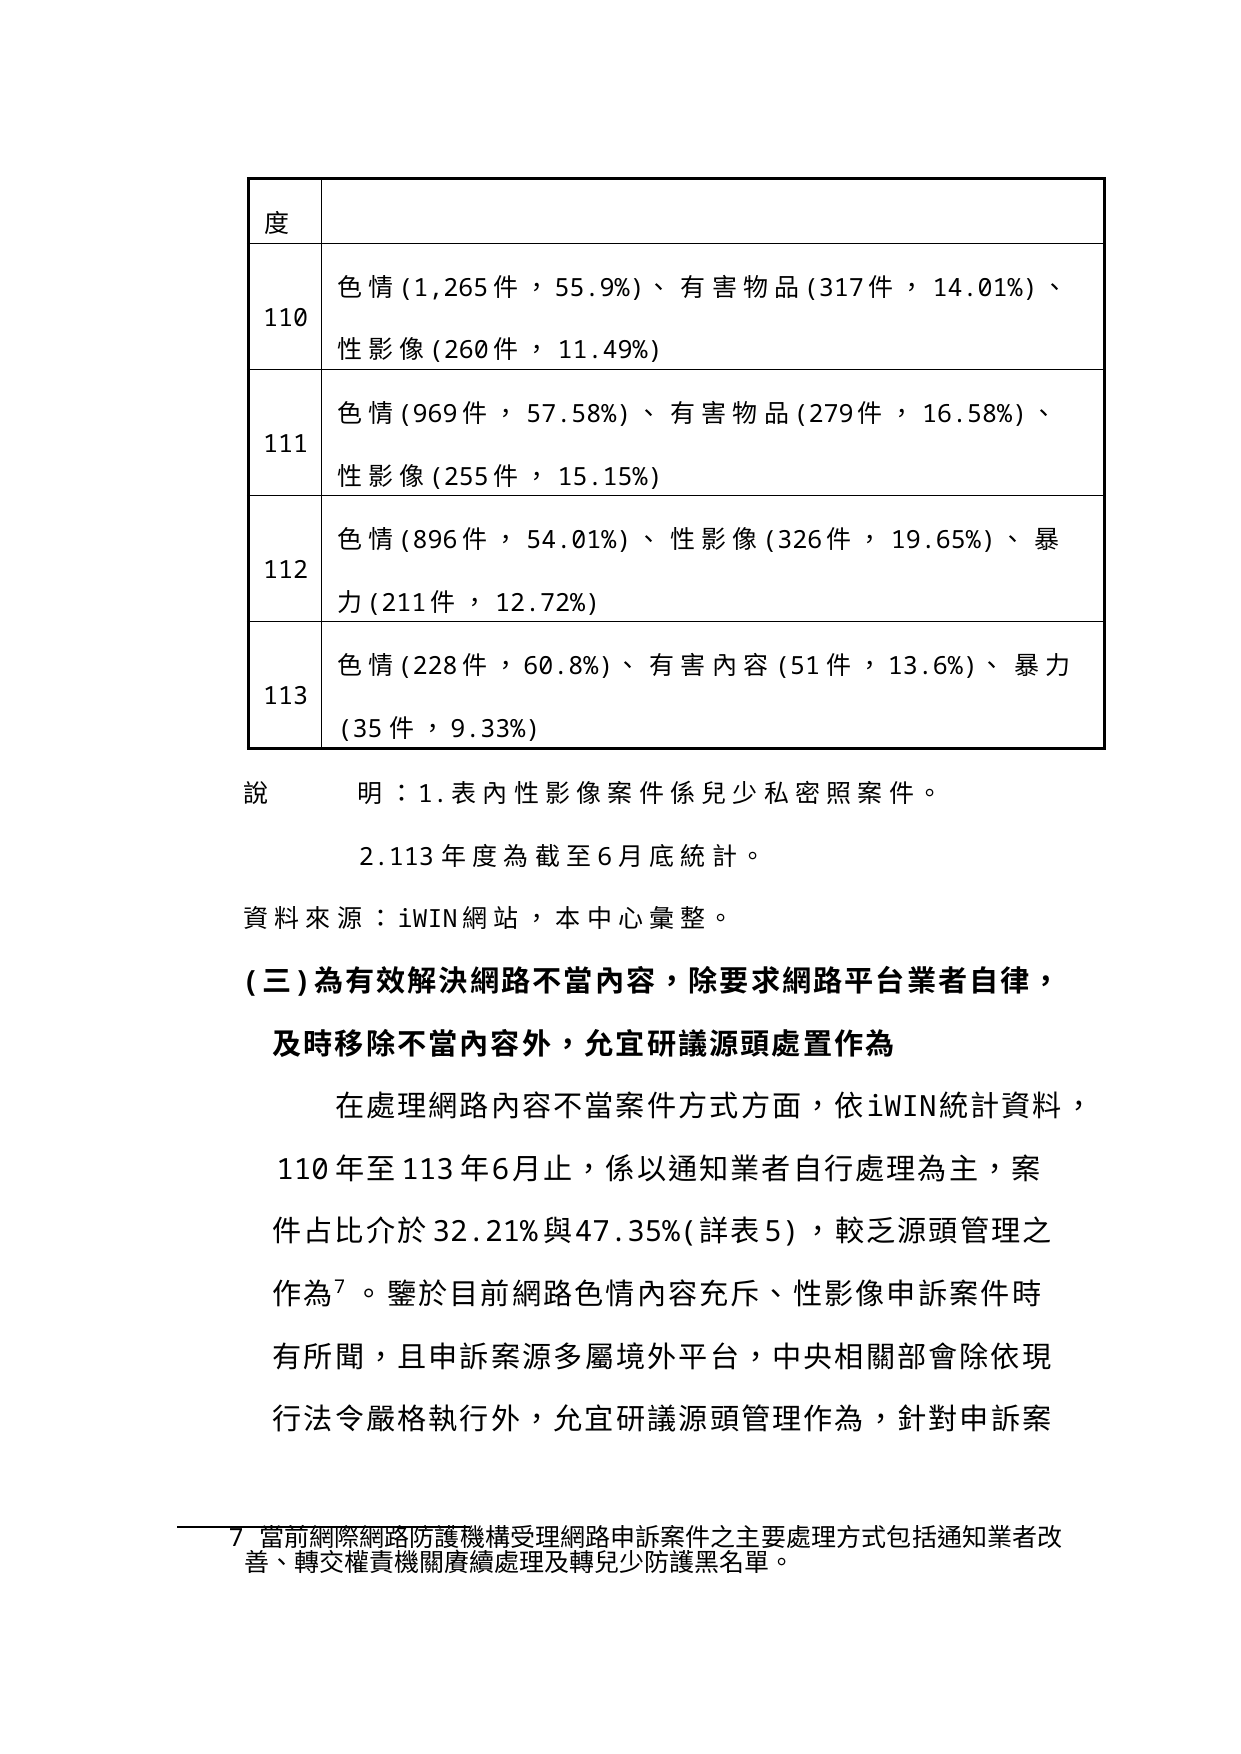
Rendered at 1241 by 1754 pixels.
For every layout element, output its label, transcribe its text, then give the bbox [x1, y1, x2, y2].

text 2.113年度為截至6月底統計。 [354, 813, 1063, 875]
text 當前網際網路防護機構受理網路申訴案件之主要處理方式包括通知業者改善、轉交權責機關賡續處理及轉兒少防護黑名單。 [228, 1527, 1063, 1577]
table_cell 113 [250, 622, 321, 747]
text (三)為有效解決網路不當內容，除要求網路平台業者自律，及時移除不當內容外，允宜研議源頭處置作為 [236, 938, 1063, 1063]
table_cell 110 [250, 244, 321, 369]
table_cell 色情(1,265件，55.9%)、有害物品(317件，14.01%)、性影像(260件，11.49%) [322, 244, 1103, 369]
table_cell 色情(896件，54.01%)、性影像(326件，19.65%)、暴力(211件，12.72%) [322, 496, 1103, 621]
table_cell 色情(228件，60.8%)、有害內容(51件，13.6%)、暴力(35件，9.33%) [322, 622, 1103, 747]
table_header [322, 180, 1103, 243]
text 說 明：1.表內性影像案件係兒少私密照案件。 [207, 750, 1063, 813]
table_header 度 [250, 180, 321, 243]
table_cell 112 [250, 496, 321, 621]
table_cell 111 [250, 370, 321, 495]
text 資料來源：iWIN網站，本中心彙整。 [207, 875, 1063, 938]
table_cell 色情(969件，57.58%)、有害物品(279件，16.58%)、性影像(255件，15.15%) [322, 370, 1103, 495]
text 在處理網路內容不當案件方式方面，依iWIN統計資料，110年至113年6月止，係以通知業者自行處理為主，案件占比介於32.21%與47.35%(詳表5)，較乏源頭管理之作為。鑒於目前網路色情內容充斥、性影像申訴案件時有所聞，且申訴案源多屬境外平台，中央相關部會除依現行法令嚴格執行外，允宜研議源頭管理作為，針對申訴案件來源屬境外平台者，研議妥適之境外網路溯源機制，並透過跨國(境)合作，共同打擊網路內容不當案件，俾有效杜絕不法。 [266, 1063, 1063, 1438]
